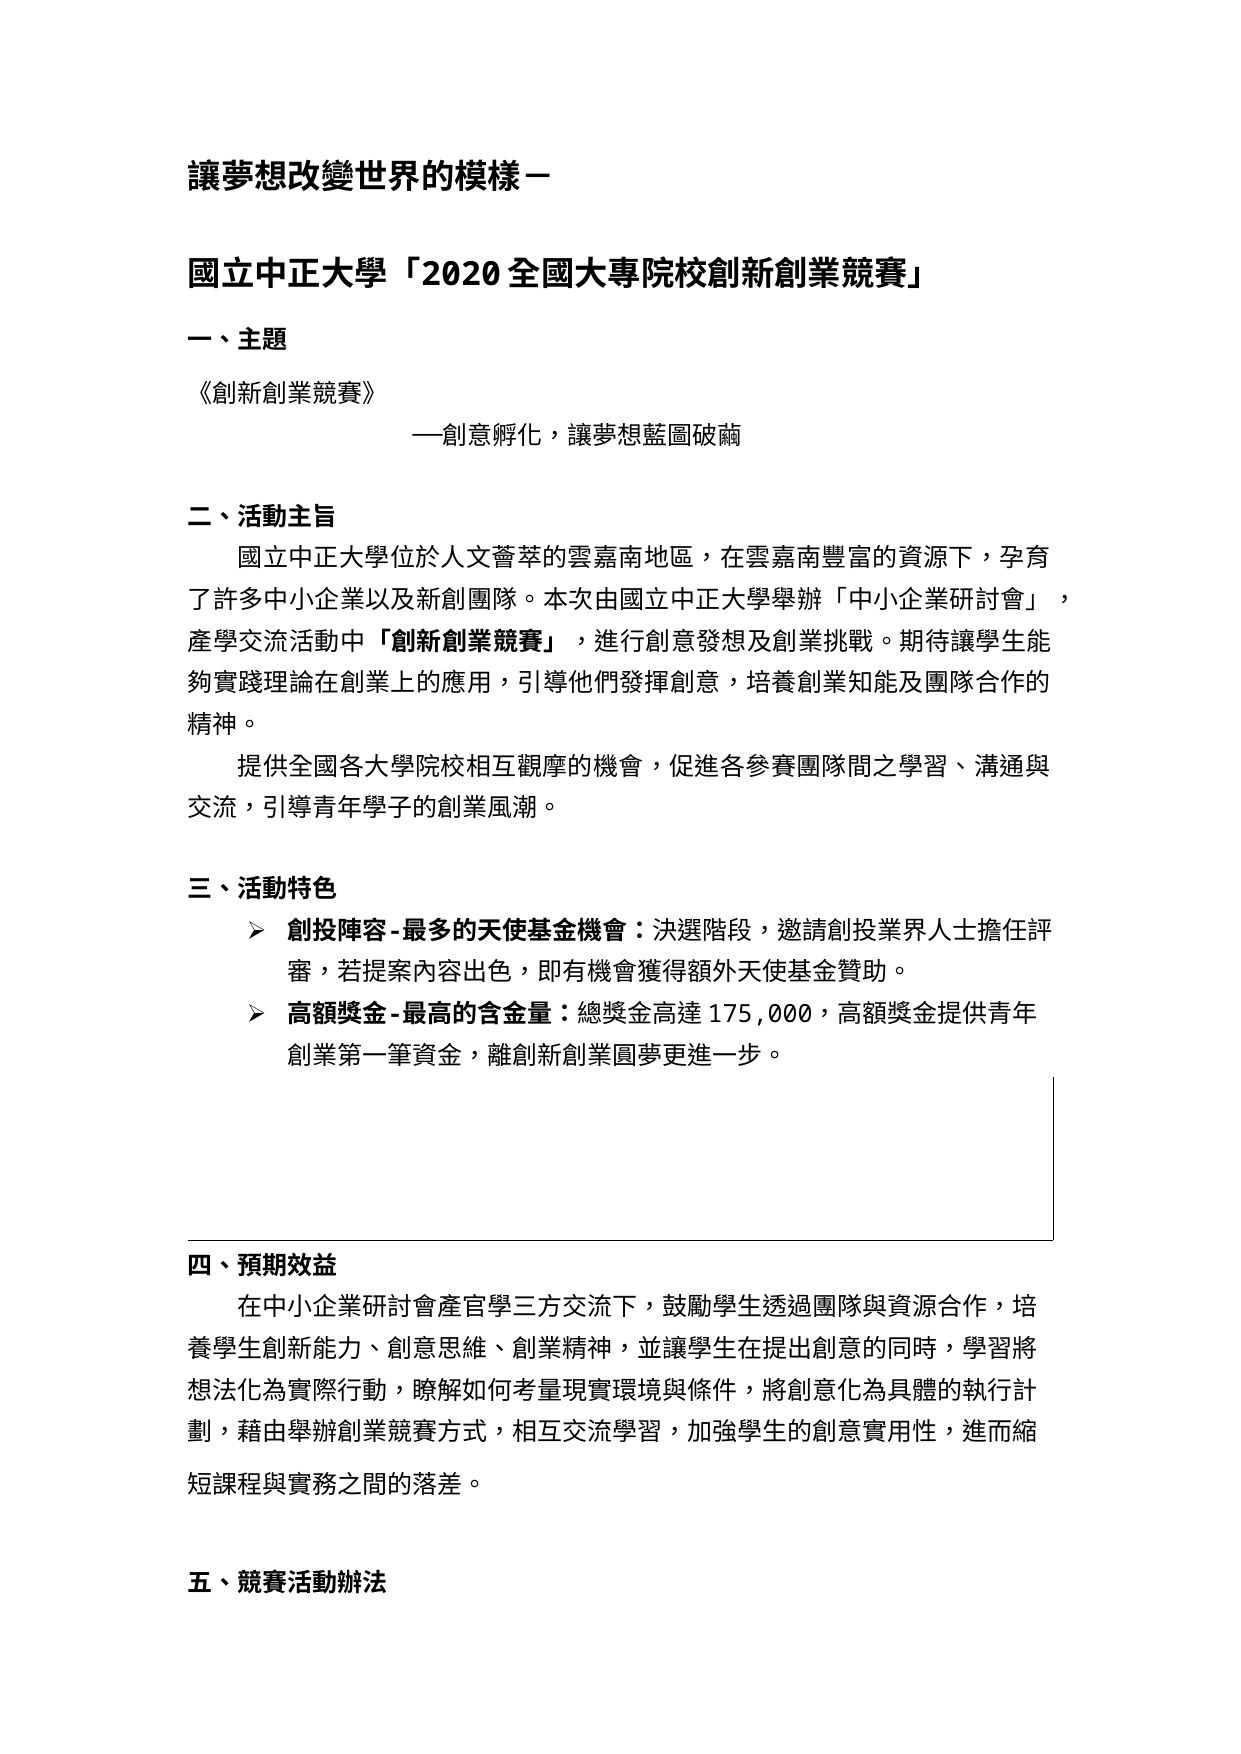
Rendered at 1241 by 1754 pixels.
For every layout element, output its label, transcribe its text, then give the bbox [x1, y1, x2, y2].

text ──創意孵化，讓夢想藍圖破繭 [187, 415, 1053, 451]
text 讓夢想改變世界的模樣－ [187, 150, 1053, 198]
text 三、活動特色 [187, 868, 1053, 905]
text 在中小企業研討會產官學三方交流下，鼓勵學生透過團隊與資源合作，培養學生創新能力、創意思維、創業精神，並讓學生在提出創意的同時，學習將想法化為實際行動，瞭解如何考量現實環境與條件，將創意化為具體的執行計劃，藉由舉辦創業競賽方式，相互交流學習，加強學生的創意實用性，進而縮短課程與實務之間的落差。 [187, 1287, 1053, 1503]
text 國立中正大學「2020全國大專院校創新創業競賽」 [187, 246, 1053, 295]
text 提供全國各大學院校相互觀摩的機會，促進各參賽團隊間之學習、溝通與交流，引導青年學子的創業風潮。 [187, 746, 1053, 824]
text 《創新創業競賽》 [187, 373, 1053, 410]
text 五、競賽活動辦法 [187, 1563, 1053, 1599]
text 四、預期效益 [187, 1245, 1053, 1281]
list 高額獎金-最高的含金量：總獎金高達175,000，高額獎金提供青年創業第一筆資金，離創新創業圓夢更進一步。 [247, 993, 1053, 1071]
text 國立中正大學位於人文薈萃的雲嘉南地區，在雲嘉南豐富的資源下，孕育了許多中小企業以及新創團隊。本次由國立中正大學舉辦「中小企業研討會」，產學交流活動中「創新創業競賽」，進行創意發想及創業挑戰。期待讓學生能夠實踐理論在創業上的應用，引導他們發揮創意，培養創業知能及團隊合作的精神。 [187, 538, 1053, 741]
text 二、活動主旨 [187, 496, 1053, 532]
list 創投陣容-最多的天使基金機會：決選階段，邀請創投業界人士擔任評審，若提案內容出色，即有機會獲得額外天使基金贊助。 [247, 910, 1053, 988]
text 一、主題 [187, 319, 1053, 355]
